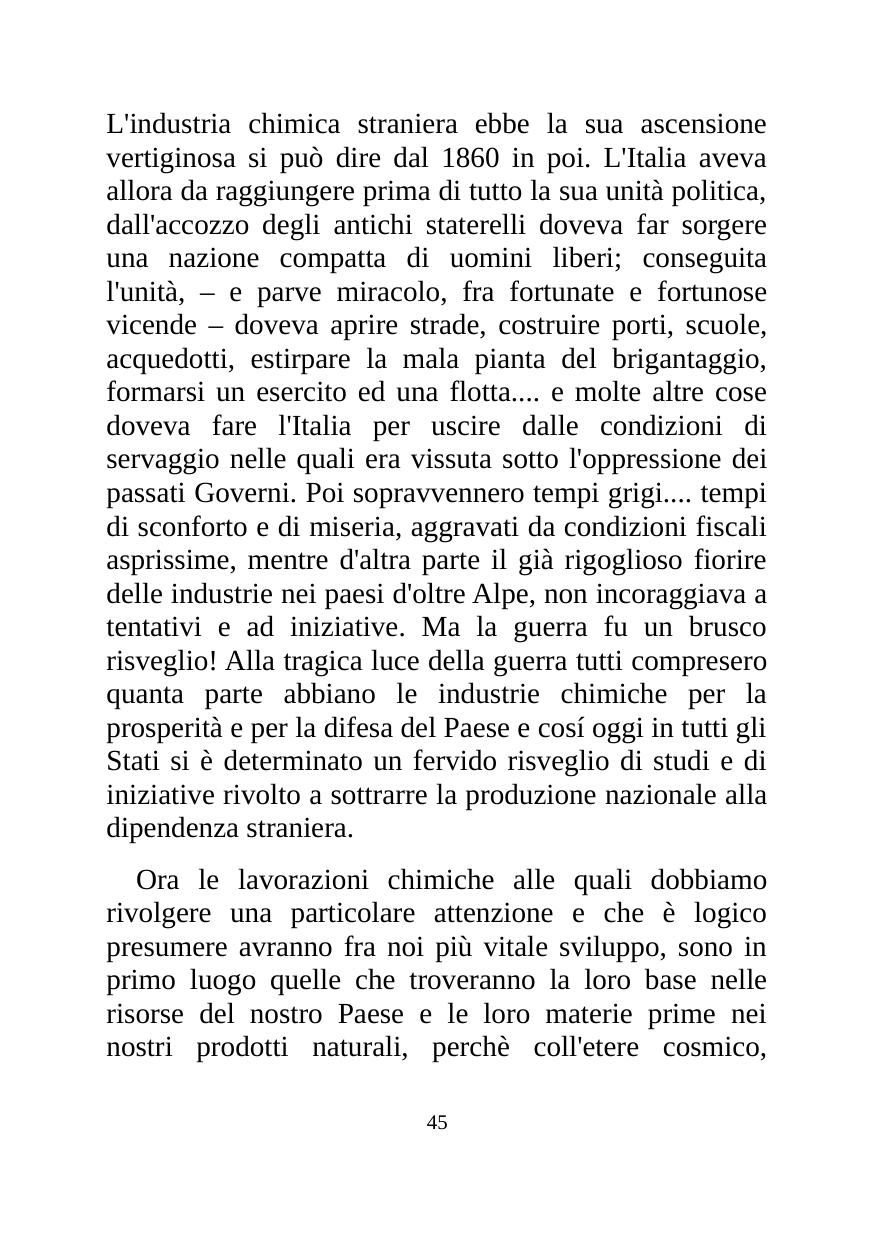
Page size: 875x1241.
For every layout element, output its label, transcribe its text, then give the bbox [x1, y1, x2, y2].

text L'industria chimica straniera ebbe la sua ascensione vertiginosa si può dire dal 1860 in poi. L'Italia aveva allora da raggiungere prima di tutto la sua unità politica, dall'accozzo degli antichi staterelli doveva far sorgere una nazione compatta di uomini liberi; conseguita l'unità, – e parve miracolo, fra fortunate e fortunose vicende – doveva aprire strade, costruire porti, scuole, acquedotti, estirpare la mala pianta del brigantaggio, formarsi un esercito ed una flotta.... e molte altre cose doveva fare l'Italia per uscire dalle condizioni di servaggio nelle quali era vissuta sotto l'oppressione dei passati Governi. Poi sopravvennero tempi grigi.... tempi di sconforto e di miseria, aggravati da condizioni fiscali asprissime, mentre d'altra parte il già rigoglioso fiorire delle industrie nei paesi d'oltre Alpe, non incoraggiava a tentativi e ad iniziative. Ma la guerra fu un brusco risveglio! Alla tragica luce della guerra tutti compresero quanta parte abbiano le industrie chimiche per la prosperità e per la difesa del Paese e cosí oggi in tutti gli Stati si è determinato un fervido risveglio di studi e di iniziative rivolto a sottrarre la produzione nazionale alla dipendenza straniera. [106, 106, 768, 844]
text Ora le lavorazioni chimiche alle quali dobbiamo rivolgere una particolare attenzione e che è logico presumere avranno fra noi più vitale sviluppo, sono in primo luogo quelle che troveranno la loro base nelle risorse del nostro Paese e le loro materie prime nei nostri prodotti naturali, perchè coll'etere cosmico, [106, 862, 768, 1063]
